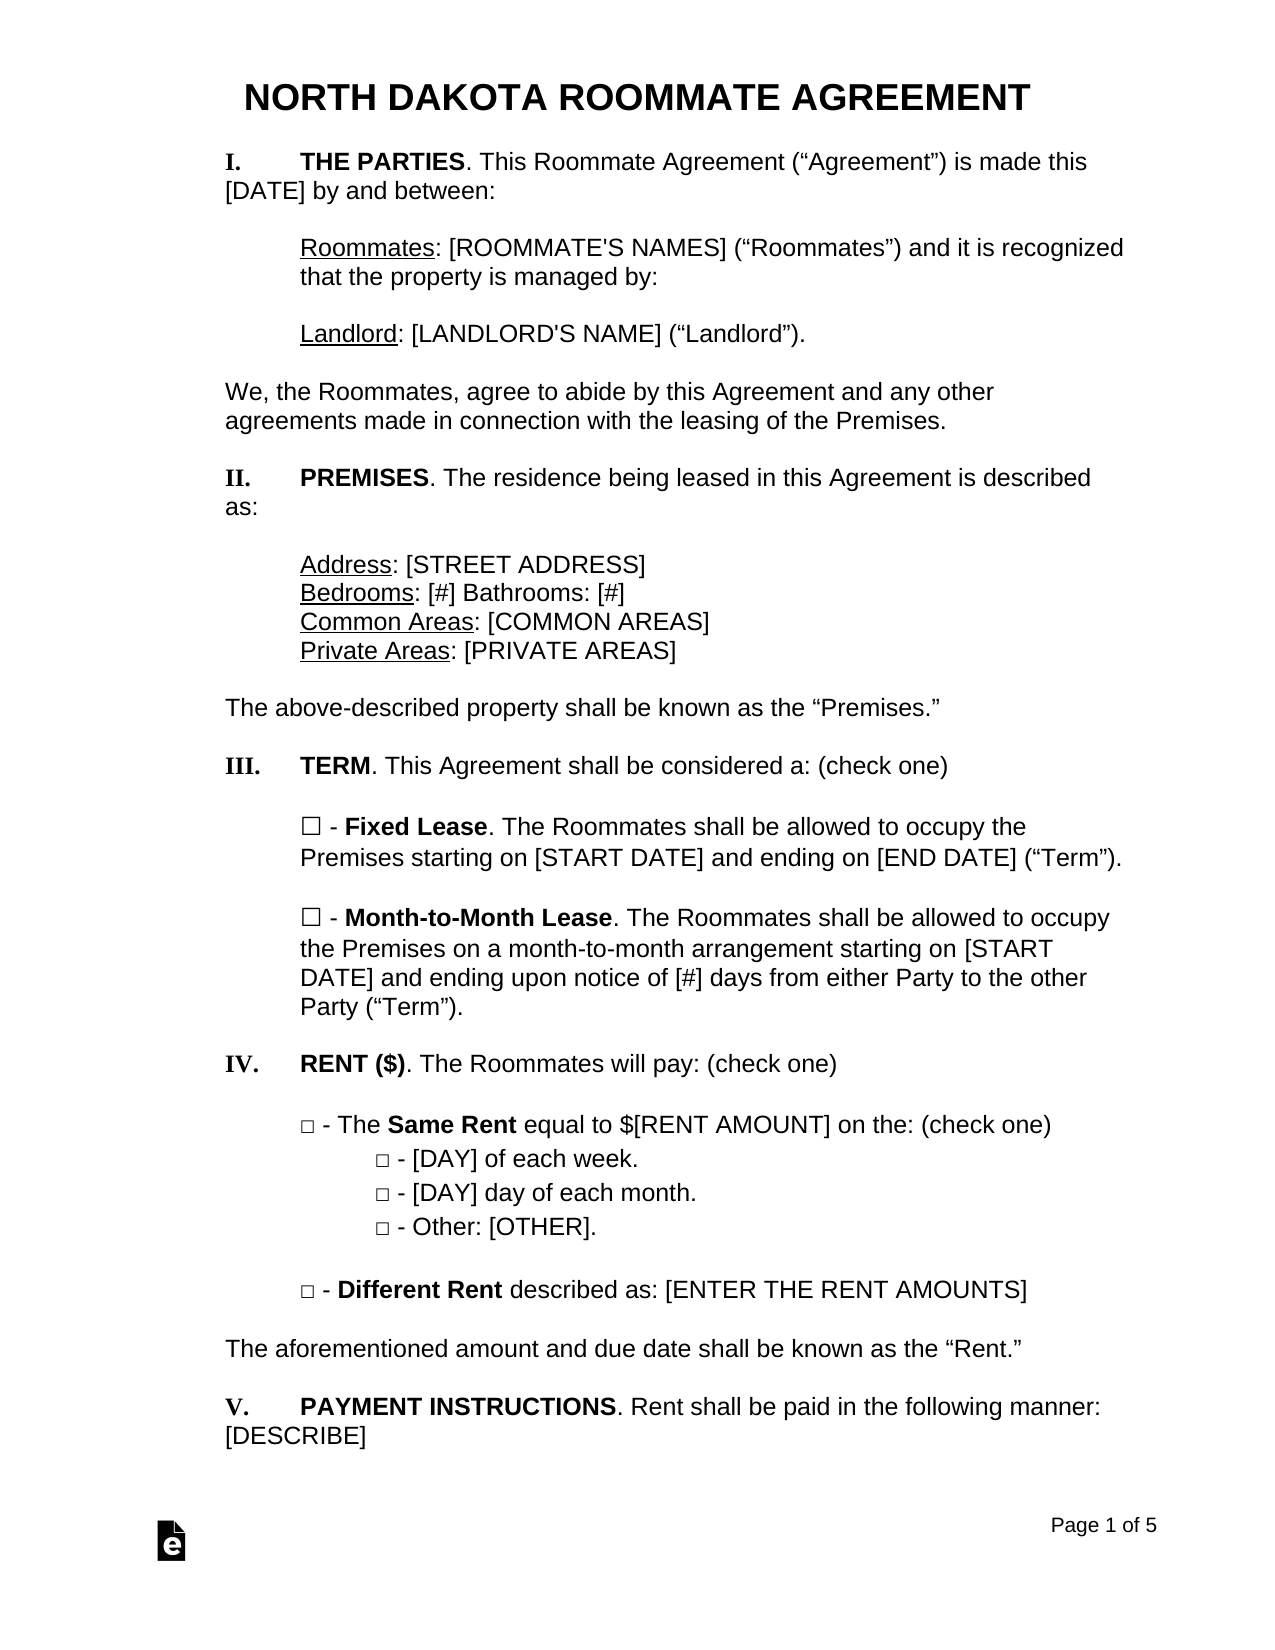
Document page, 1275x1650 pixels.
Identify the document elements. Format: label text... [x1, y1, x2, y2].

text ☐ - [DAY] of each week. [375, 1141, 1125, 1175]
list PAYMENT INSTRUCTIONS. Rent shall be paid in the following manner: [DESCRIBE] [225, 1392, 1125, 1449]
text Private Areas: [PRIVATE AREAS] [300, 636, 1125, 664]
list RENT ($). The Roommates will pay: (check one) [225, 1049, 1125, 1078]
text Bedrooms: [#] Bathrooms: [#] [300, 578, 1125, 607]
text Common Areas: [COMMON AREAS] [300, 607, 1125, 636]
text ☐ - Other: [OTHER]. [375, 1209, 1125, 1243]
list THE PARTIES. This Roommate Agreement (“Agreement”) is made this [DATE] by and between: [225, 147, 1125, 204]
list PREMISES. The residence being leased in this Agreement is described as: [225, 463, 1125, 521]
subtitle NORTH DAKOTA ROOMMATE AGREEMENT [150, 75, 1125, 118]
text ☐ - The Same Rent equal to $[RENT AMOUNT] on the: (check one) [300, 1107, 1125, 1141]
text ☐ - Different Rent described as: [ENTER THE RENT AMOUNTS] [300, 1272, 1125, 1306]
text We, the Roommates, agree to abide by this Agreement and any other agreements made in connection with the leasing of the Premises. [225, 377, 1125, 434]
text Landlord: [LANDLORD'S NAME] (“Landlord”). [300, 319, 1125, 348]
text The above-described property shall be known as the “Premises.” [225, 693, 1125, 722]
text ☐ - [DAY] day of each month. [375, 1175, 1125, 1209]
text The aforementioned amount and due date shall be known as the “Rent.” [225, 1334, 1125, 1363]
list TERM. This Agreement shall be considered a: (check one) [225, 751, 1125, 780]
text Roommates: [ROOMMATE'S NAMES] (“Roommates”) and it is recognized that the property is managed by: [300, 233, 1125, 291]
text Address: [STREET ADDRESS] [300, 549, 1125, 578]
text ☐ - Fixed Lease. The Roommates shall be allowed to occupy the Premises starting on [START DATE] and ending on [END DATE] (“Term”). [300, 808, 1125, 871]
text ☐ - Month-to-Month Lease. The Roommates shall be allowed to occupy the Premises on a month-to-month arrangement starting on [START DATE] and ending upon notice of [#] days from either Party to the other Party (“Term”). [300, 900, 1125, 1020]
